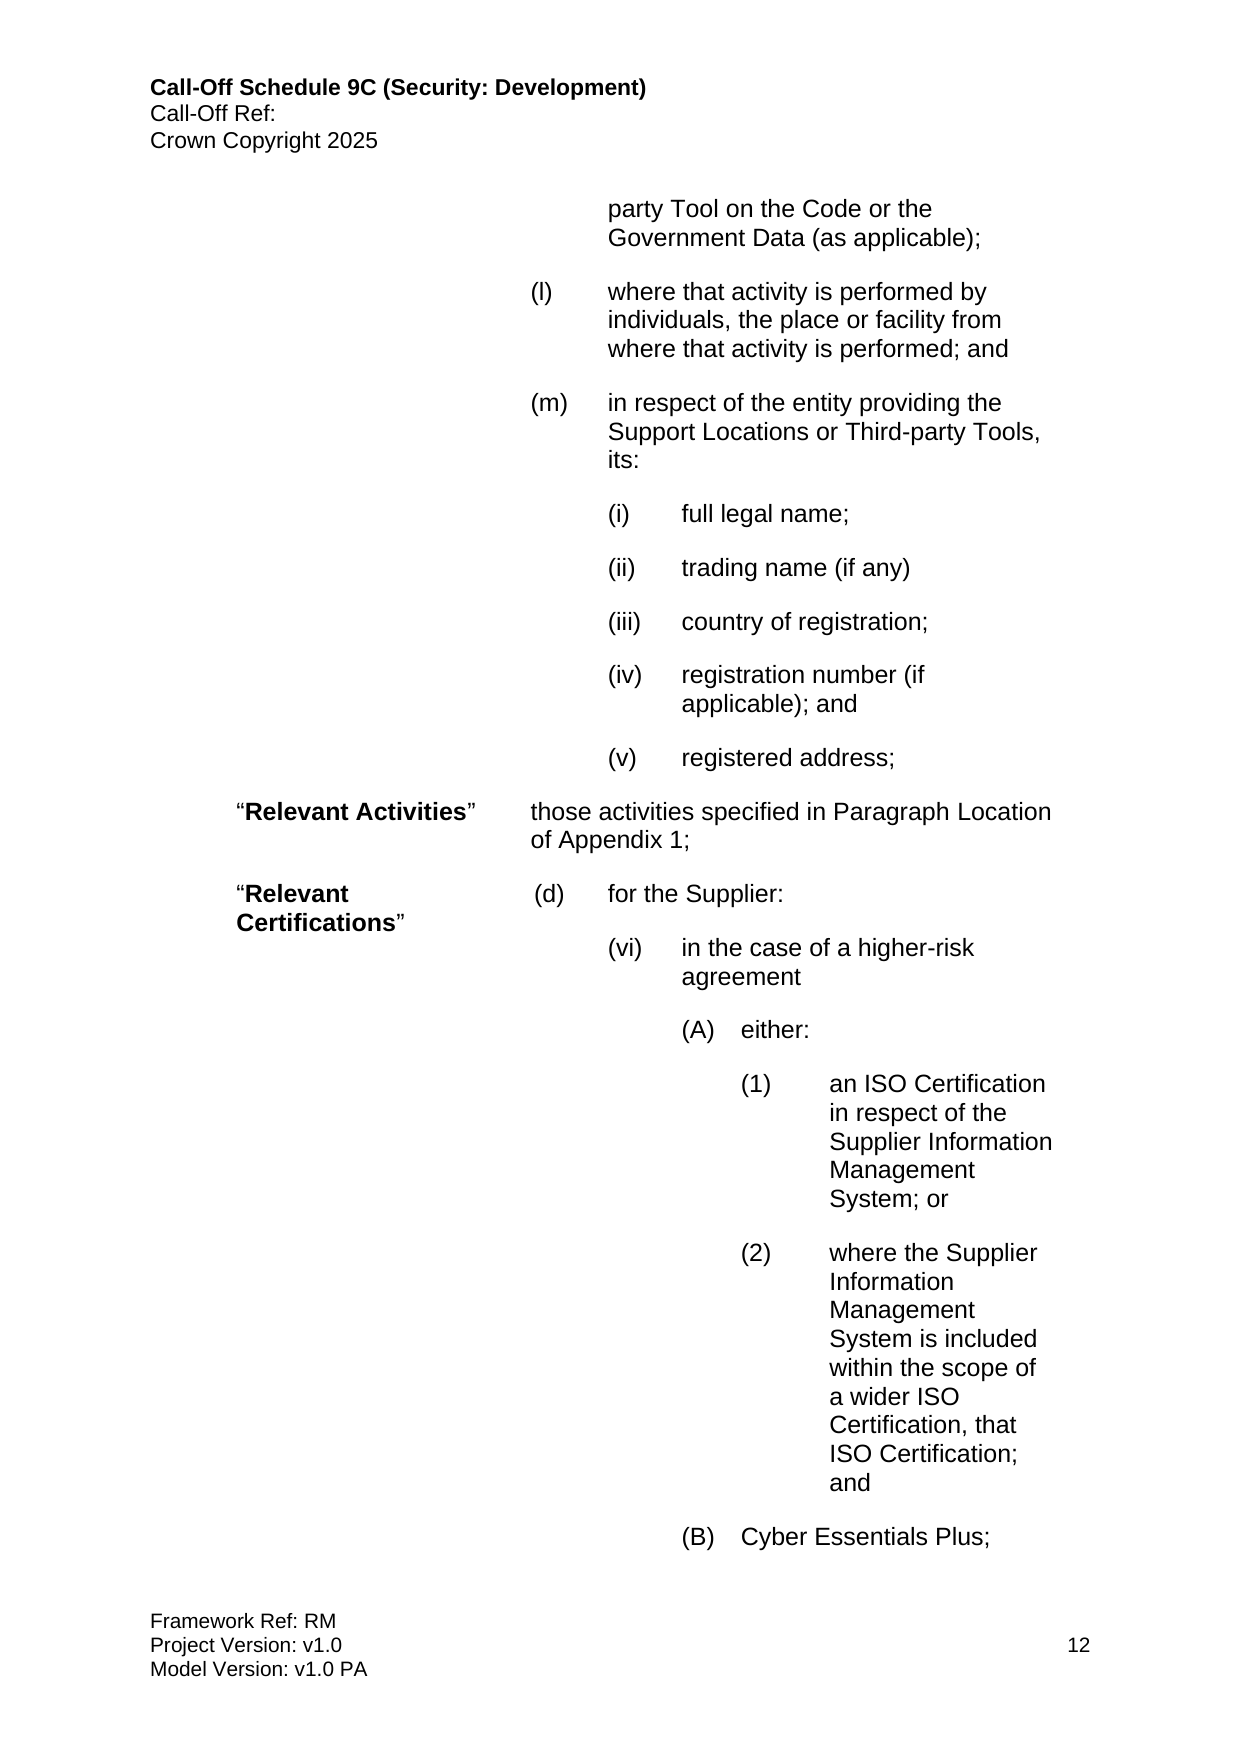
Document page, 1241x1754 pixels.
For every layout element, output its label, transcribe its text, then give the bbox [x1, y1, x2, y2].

table_cell those activities specified in Paragraph 1 of Appendix 1; [519, 784, 1066, 867]
table_cell “Relevant Certifications” [225, 867, 519, 1563]
table_cell document setting out, in respect of Support Locations and Third-party Tools: the nature of the activity performed at the Support Location or by the Third-party Tool on the Code or the Government Data (as applicable); where that activity is performed by individuals, the place or facility from where that activity is performed; and in respect of the entity providing the Support Locations or Third-party Tools, its: full legal name; trading name (if any) country of registration; registration number (if applicable); and registered address; [519, 182, 1066, 784]
table_cell for the Supplier: in the case of a higher-risk agreement either: an ISO Certification in respect of the Supplier Information Management System; or where the Supplier Information Management System is included within the scope of a wider ISO Certification, that ISO Certification; and Cyber Essentials Plus; in the case of a standard agreement, either: the certification selected by the Buyer in Paragraph 1; or where the Buyer has not selected a certification option, Cyber Essentials; and for Higher-risk Sub-contractors and Medium-risk Sub-contractors, either: the certification selected by the Buyer in Paragraph 1; or where the Buyer has not selected a certification option, Cyber Essentials, (or equivalent certifications); [519, 867, 1066, 1563]
table_cell [225, 182, 519, 784]
table_cell “Relevant Activities” [225, 784, 519, 867]
